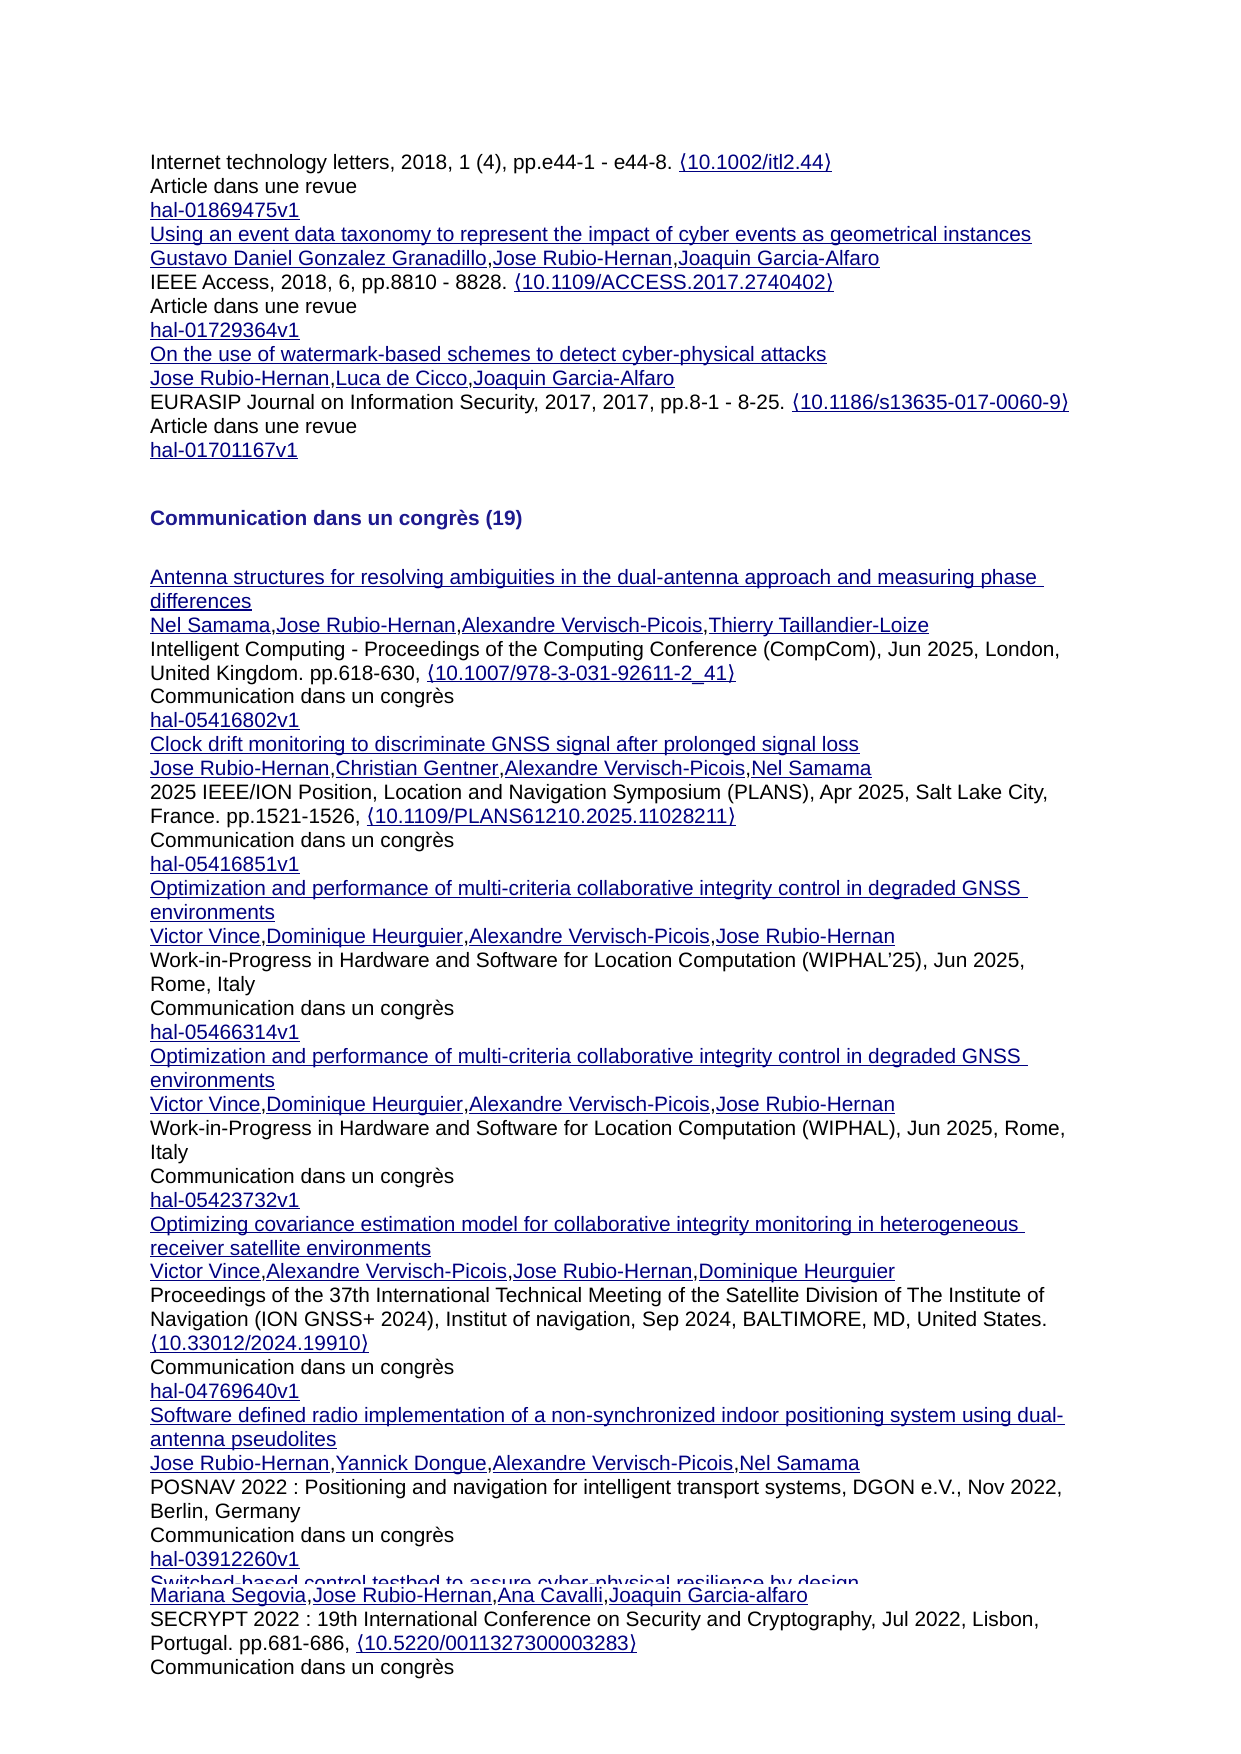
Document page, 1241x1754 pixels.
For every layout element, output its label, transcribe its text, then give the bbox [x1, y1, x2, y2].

table_header Antenna structures for resolving ambiguities in the dual-antenna approach and measuring phase differences Nel Samama,Jose Rubio-Hernan,Alexandre Vervisch-Picois,Thierry Taillandier-Loize Intelligent Computing - Proceedings of the Computing Conference (CompCom), Jun 2025, London, United Kingdom. pp.618-630, ⟨10.1007/978-3-031-92611-2_41⟩ Communication dans un congrès hal-05416802v1 [150, 565, 1090, 732]
table_cell Optimizing covariance estimation model for collaborative integrity monitoring in heterogeneous receiver satellite environments Victor Vince,Alexandre Vervisch-Picois,Jose Rubio-Hernan,Dominique Heurguier Proceedings of the 37th International Technical Meeting of the Satellite Division of The Institute of Navigation (ION GNSS+ 2024), Institut of navigation, Sep 2024, BALTIMORE, MD, United States. ⟨10.33012/2024.19910⟩ Communication dans un congrès hal-04769640v1 [150, 1211, 1090, 1403]
table_cell Switched-based control testbed to assure cyber-physical resilience by design Mariana Segovia,Jose Rubio-Hernan,Ana Cavalli,Joaquin Garcia‐alfaro SECRYPT 2022 : 19th International Conference on Security and Cryptography, Jul 2022, Lisbon, Portugal. pp.681-686, ⟨10.5220/0011327300003283⟩ Communication dans un congrès [150, 1571, 1090, 1679]
table_cell On the use of watermark-based schemes to detect cyber-physical attacks Jose Rubio-Hernan,Luca de Cicco,Joaquin Garcia-Alfaro EURASIP Journal on Information Security, 2017, 2017, pp.8-1 - 8-25. ⟨10.1186/s13635-017-0060-9⟩ Article dans une revue hal-01701167v1 [150, 342, 1090, 461]
table_cell Optimization and performance of multi-criteria collaborative integrity control in degraded GNSS environments Victor Vince,Dominique Heurguier,Alexandre Vervisch-Picois,Jose Rubio-Hernan Work-in-Progress in Hardware and Software for Location Computation (WIPHAL), Jun 2025, Rome, Italy Communication dans un congrès hal-05423732v1 [150, 1044, 1090, 1211]
table_cell Software defined radio implementation of a non-synchronized indoor positioning system using dual-antenna pseudolites Jose Rubio-Hernan,Yannick Dongue,Alexandre Vervisch-Picois,Nel Samama POSNAV 2022 : Positioning and navigation for intelligent transport systems, DGON e.V., Nov 2022, Berlin, Germany Communication dans un congrès hal-03912260v1 [150, 1403, 1090, 1571]
table_cell Clock drift monitoring to discriminate GNSS signal after prolonged signal loss Jose Rubio-Hernan,Christian Gentner,Alexandre Vervisch-Picois,Nel Samama 2025 IEEE/ION Position, Location and Navigation Symposium (PLANS), Apr 2025, Salt Lake City, France. pp.1521-1526, ⟨10.1109/PLANS61210.2025.11028211⟩ Communication dans un congrès hal-05416851v1 [150, 732, 1090, 876]
table_cell Internet technology letters, 2018, 1 (4), pp.e44-1 - e44-8. ⟨10.1002/itl2.44⟩ Article dans une revue hal-01869475v1 [150, 150, 1090, 222]
table_cell Using an event data taxonomy to represent the impact of cyber events as geometrical instances Gustavo Daniel Gonzalez Granadillo,Jose Rubio-Hernan,Joaquin Garcia-Alfaro IEEE Access, 2018, 6, pp.8810 - 8828. ⟨10.1109/ACCESS.2017.2740402⟩ Article dans une revue hal-01729364v1 [150, 222, 1090, 342]
table_cell Optimization and performance of multi-criteria collaborative integrity control in degraded GNSS environments Victor Vince,Dominique Heurguier,Alexandre Vervisch-Picois,Jose Rubio-Hernan Work-in-Progress in Hardware and Software for Location Computation (WIPHAL’25), Jun 2025, Rome, Italy Communication dans un congrès hal-05466314v1 [150, 876, 1090, 1044]
subtitle Communication dans un congrès (19) [150, 506, 1090, 530]
